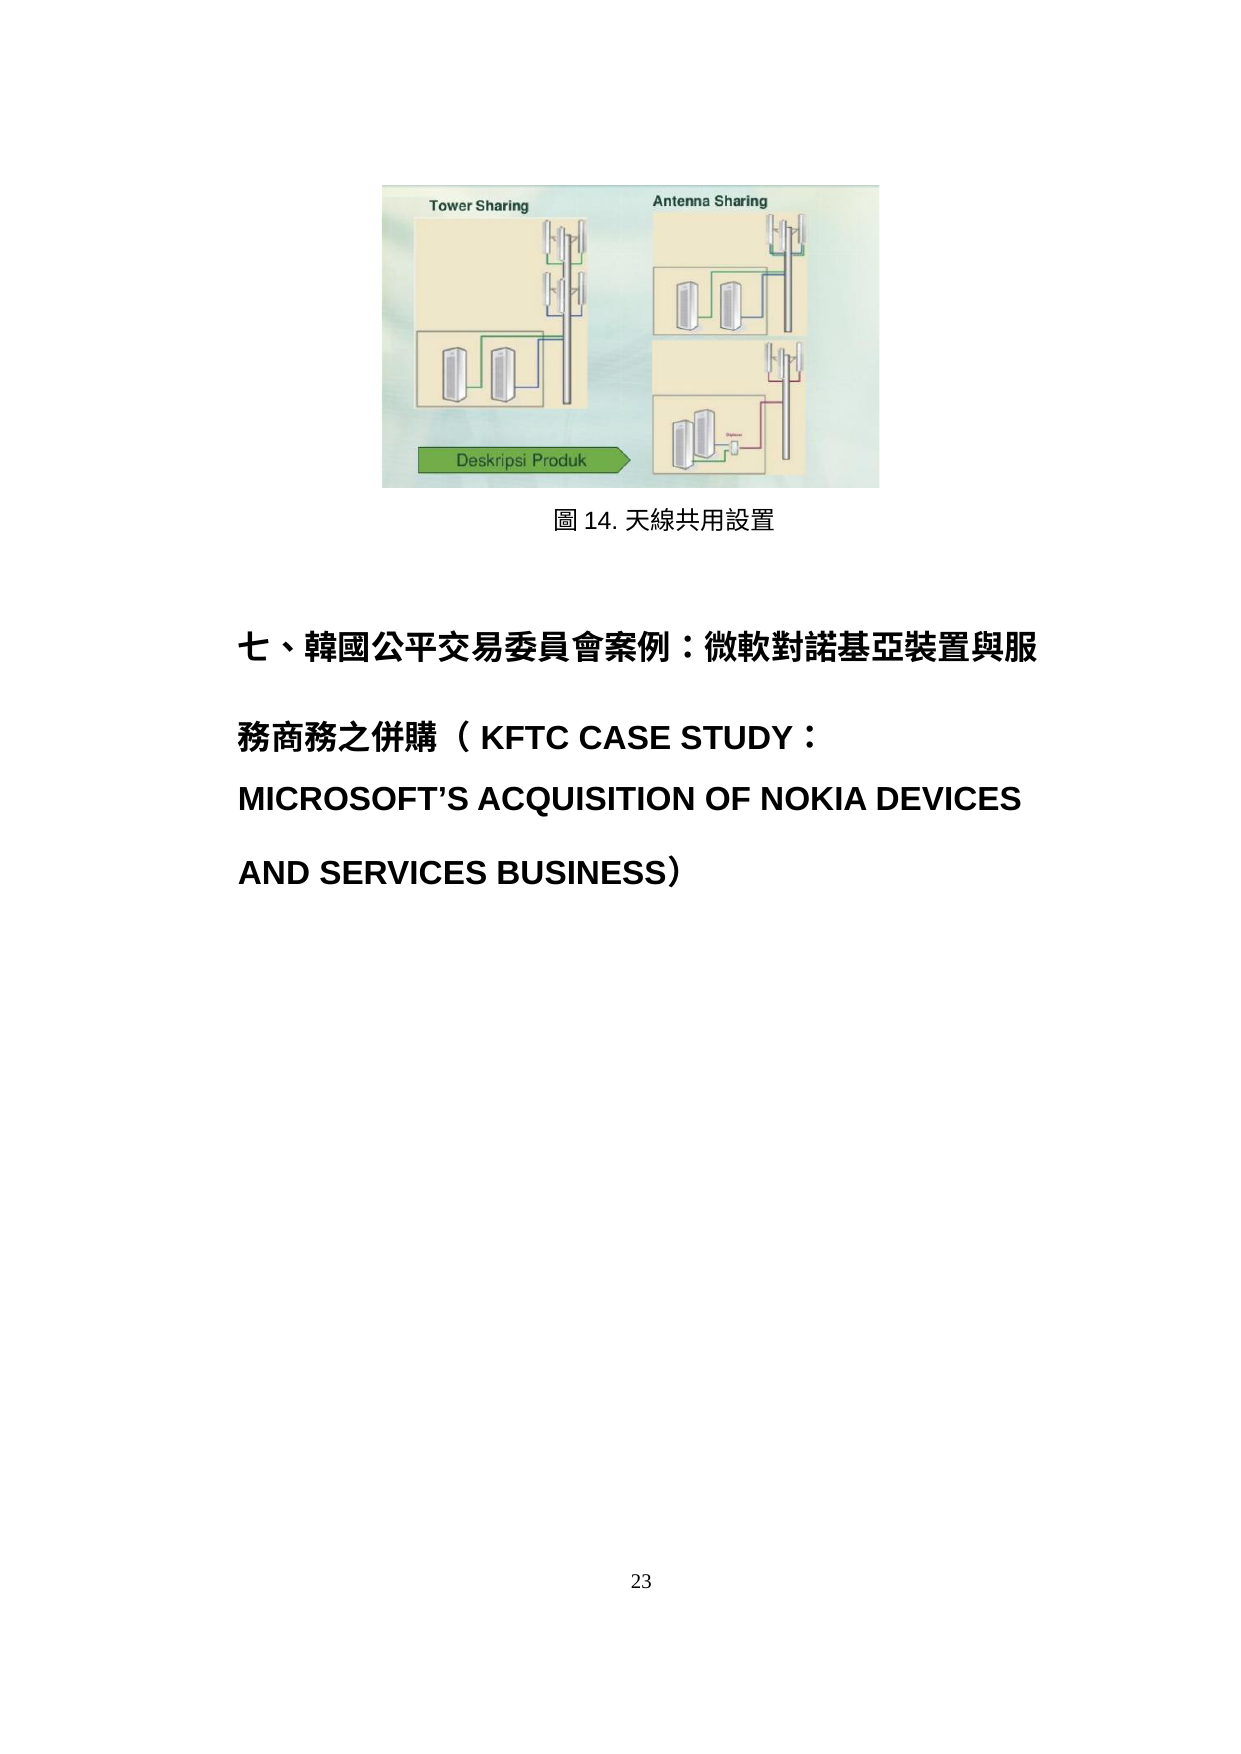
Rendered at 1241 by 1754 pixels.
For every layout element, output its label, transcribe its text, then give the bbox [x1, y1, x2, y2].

text 圖14. 天線共用設置 [276, 154, 1053, 537]
subtitle 七、韓國公平交易委員會案例：微軟對諾基亞裝置與服務商務之併購（ KFTC CASE STUDY：MICROSOFT’S ACQUISITION OF NOKIA DEVICES AND SERVICES BUSINESS） [238, 608, 1053, 908]
